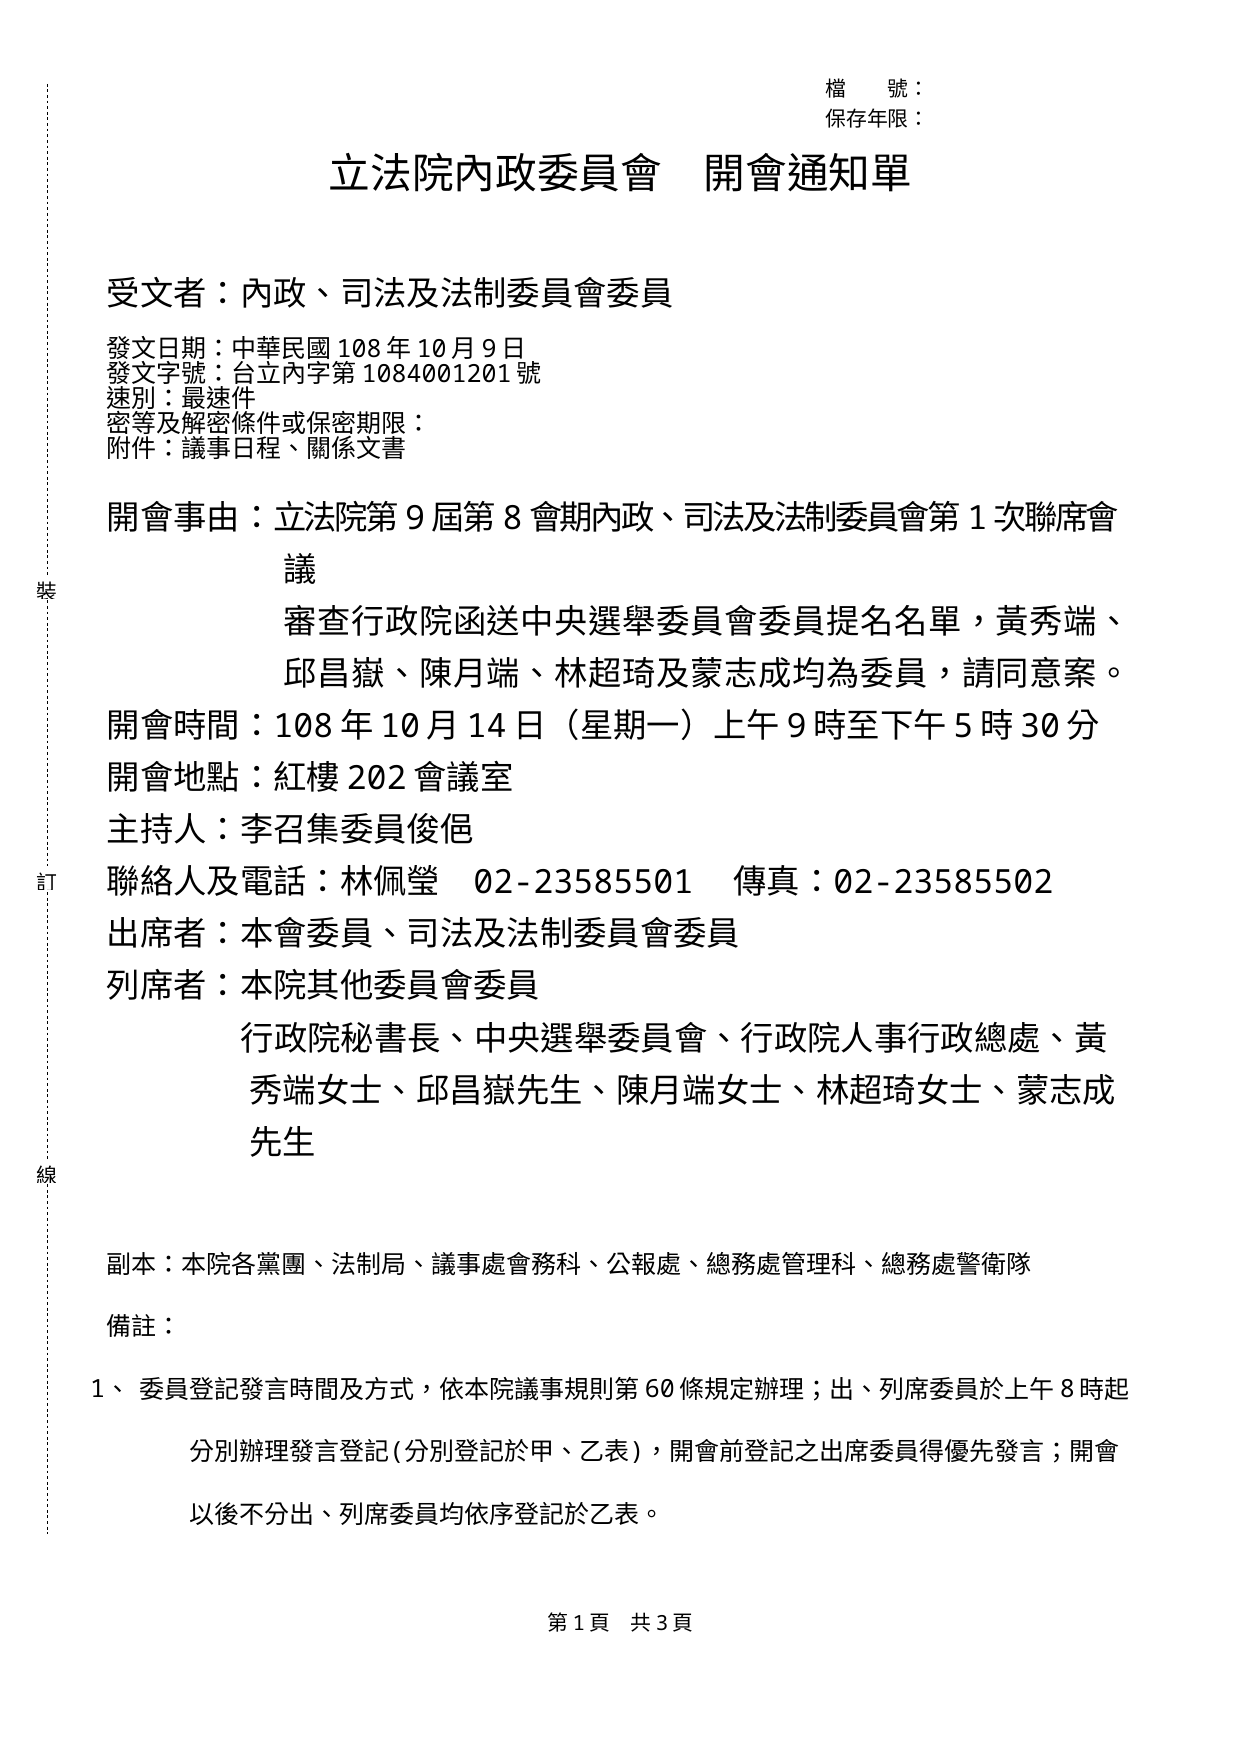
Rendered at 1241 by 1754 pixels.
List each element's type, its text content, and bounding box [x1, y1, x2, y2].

text 速別：最速件 [106, 387, 1134, 412]
text 列席者：本院其他委員會委員 [106, 956, 1134, 1008]
text 保存年限： [825, 102, 1070, 132]
text 副本：本院各黨團、法制局、議事處會務科、公報處、總務處管理科、總務處警衛隊 [106, 1221, 1134, 1283]
text 備註： [106, 1283, 1134, 1346]
text 開會事由：立法院第9屆第8會期內政、司法及法制委員會第1次聯席會議 [106, 487, 1134, 592]
text 發文字號：台立內字第1084001201號 [106, 362, 1134, 387]
text 行政院秘書長、中央選舉委員會、行政院人事行政總處、黃秀端女士、邱昌嶽先生、陳月端女士、林超琦女士、蒙志成先生 [241, 1008, 1134, 1164]
text 審查行政院函送中央選舉委員會委員提名名單，黃秀端、 [283, 592, 1134, 644]
text 開會時間：108年10月14日（星期一）上午9時至下午5時30分 [106, 696, 1134, 748]
title 立法院內政委員會 開會通知單 [106, 158, 1134, 233]
text 發文日期：中華民國108年10月9日 [106, 337, 1134, 362]
text 邱昌嶽、陳月端、林超琦及蒙志成均為委員，請同意案。 [283, 644, 1134, 696]
title [810, 64, 1085, 151]
text 聯絡人及電話：林佩瑩 02-23585501 傳真：02-23585502 [106, 852, 1134, 904]
text 檔 號： [825, 72, 1070, 102]
text 出席者：本會委員、司法及法制委員會委員 [106, 904, 1134, 956]
text 密等及解密條件或保密期限： [106, 412, 1134, 437]
list 委員登記發言時間及方式，依本院議事規則第60條規定辦理；出、列席委員於上午8時起分別辦理發言登記(分別登記於甲、乙表)，開會前登記之出席委員得優先發言；開會以後不分出、列席委員均依序登記於乙表。 [90, 1346, 1134, 1533]
text 開會地點：紅樓202會議室 [106, 748, 1134, 800]
text 附件：議事日程、關係文書 [106, 437, 1134, 462]
text 受文者：內政、司法及法制委員會委員 [106, 275, 1134, 312]
text 主持人：李召集委員俊俋 [106, 800, 1134, 852]
